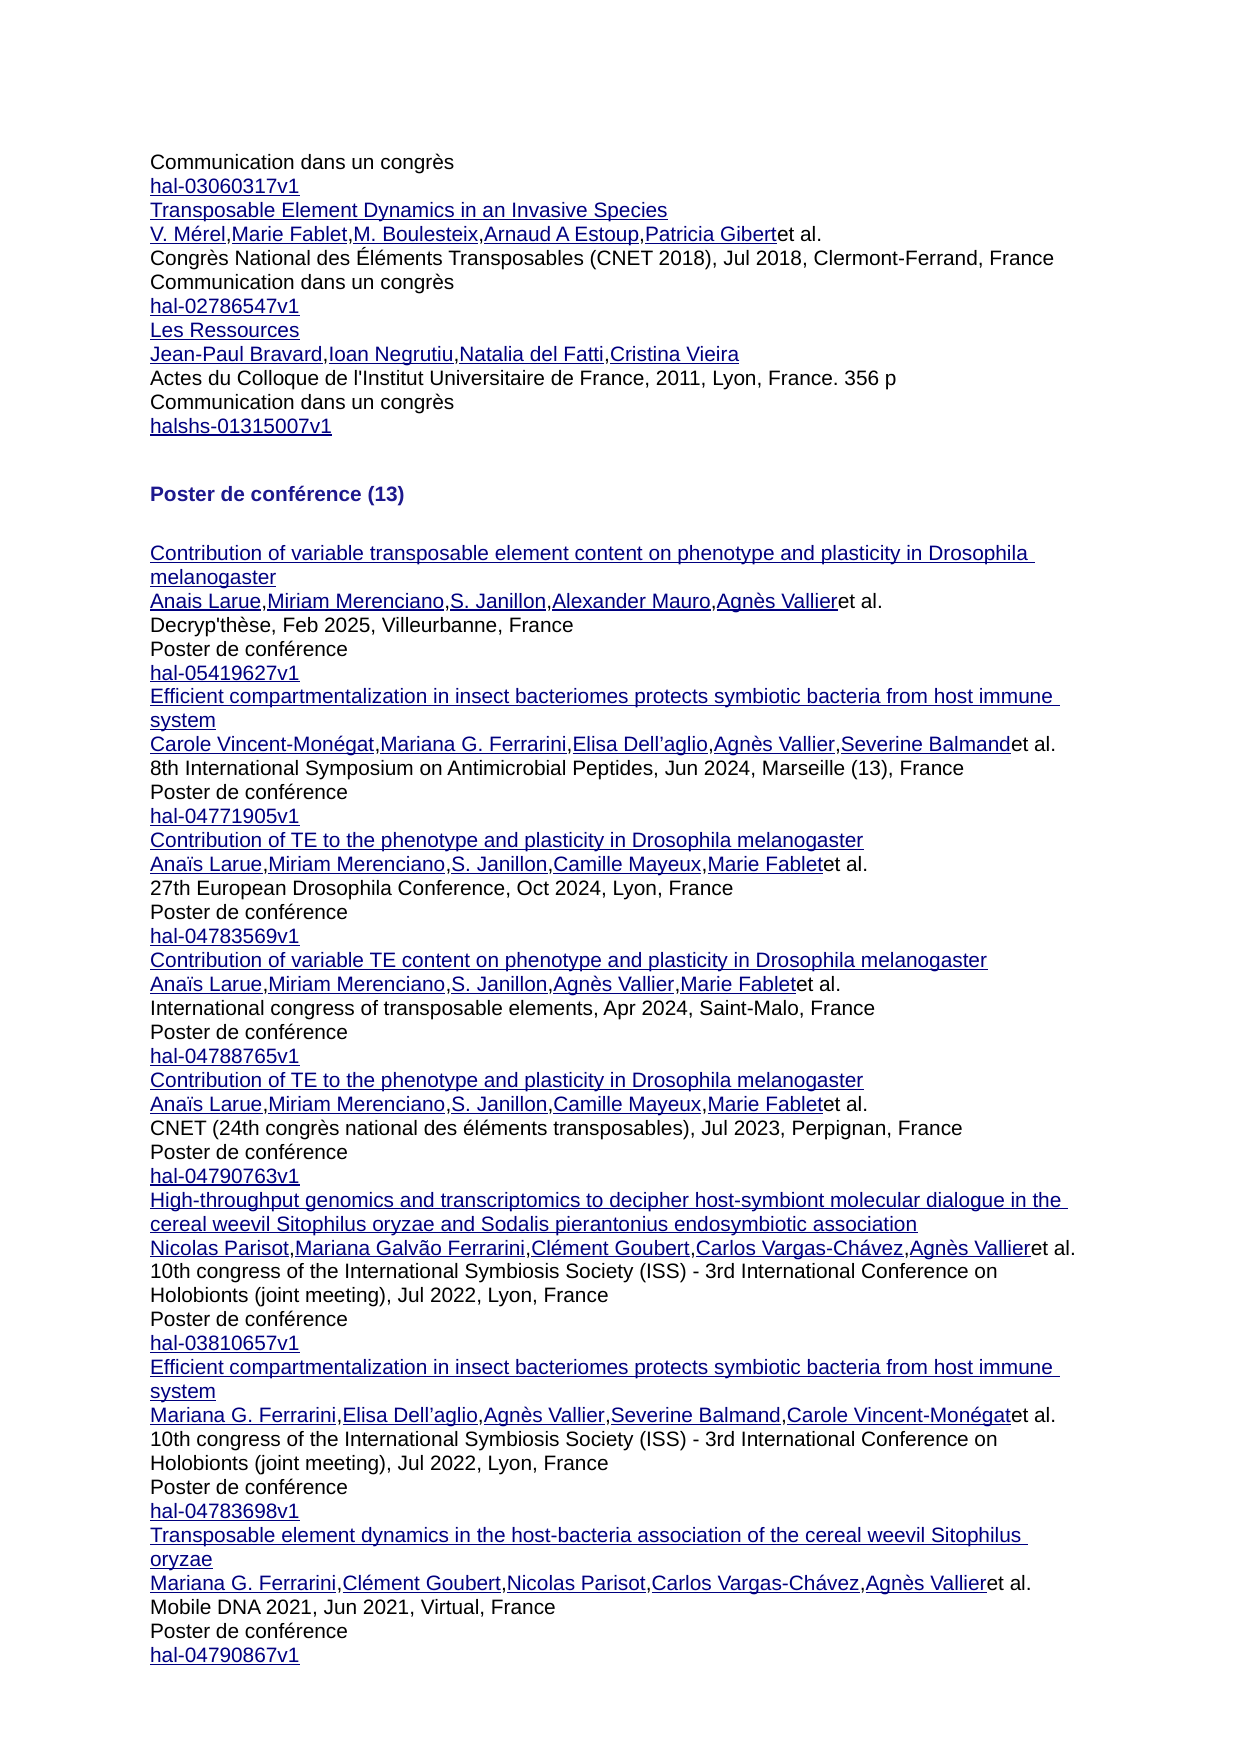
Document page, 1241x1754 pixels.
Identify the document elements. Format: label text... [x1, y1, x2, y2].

table_cell Communication dans un congrès hal-03060317v1 [150, 150, 1090, 198]
table_cell Transposable element dynamics in the host-bacteria association of the cereal weevil Sitophilus oryzae Mariana G. Ferrarini,Clément Goubert,Nicolas Parisot,Carlos Vargas-Chávez,Agnès Vallieret al. Mobile DNA 2021, Jun 2021, Virtual, France Poster de conférence hal-04790867v1 [150, 1523, 1090, 1667]
subtitle Poster de conférence (13) [150, 482, 1090, 506]
table_cell Contribution of variable TE content on phenotype and plasticity in Drosophila melanogaster Anaïs Larue,Miriam Merenciano,S. Janillon,Agnès Vallier,Marie Fabletet al. International congress of transposable elements, Apr 2024, Saint-Malo, France Poster de conférence hal-04788765v1 [150, 948, 1090, 1068]
table_cell Contribution of TE to the phenotype and plasticity in Drosophila melanogaster Anaïs Larue,Miriam Merenciano,S. Janillon,Camille Mayeux,Marie Fabletet al. CNET (24th congrès national des éléments transposables), Jul 2023, Perpignan, France Poster de conférence hal-04790763v1 [150, 1068, 1090, 1187]
table_cell Contribution of TE to the phenotype and plasticity in Drosophila melanogaster Anaïs Larue,Miriam Merenciano,S. Janillon,Camille Mayeux,Marie Fabletet al. 27th European Drosophila Conference, Oct 2024, Lyon, France Poster de conférence hal-04783569v1 [150, 828, 1090, 948]
table_cell Transposable Element Dynamics in an Invasive Species V. Mérel,Marie Fablet,M. Boulesteix,Arnaud A Estoup,Patricia Gibertet al. Congrès National des Éléments Transposables (CNET 2018), Jul 2018, Clermont-Ferrand, France Communication dans un congrès hal-02786547v1 [150, 198, 1090, 318]
table_header Contribution of variable transposable element content on phenotype and plasticity in Drosophila melanogaster Anais Larue,Miriam Merenciano,S. Janillon,Alexander Mauro,Agnès Vallieret al. Decryp'thèse, Feb 2025, Villeurbanne, France Poster de conférence hal-05419627v1 [150, 541, 1090, 684]
table_cell Efficient compartmentalization in insect bacteriomes protects symbiotic bacteria from host immune system Carole Vincent-Monégat,Mariana G. Ferrarini,Elisa Dell’aglio,Agnès Vallier,Severine Balmandet al. 8th International Symposium on Antimicrobial Peptides, Jun 2024, Marseille (13), France Poster de conférence hal-04771905v1 [150, 684, 1090, 828]
table_cell Les Ressources Jean-Paul Bravard,Ioan Negrutiu,Natalia del Fatti,Cristina Vieira Actes du Colloque de l'Institut Universitaire de France, 2011, Lyon, France. 356 p Communication dans un congrès halshs-01315007v1 [150, 318, 1090, 437]
table_cell High-throughput genomics and transcriptomics to decipher host-symbiont molecular dialogue in the cereal weevil Sitophilus oryzae and Sodalis pierantonius endosymbiotic association Nicolas Parisot,Mariana Galvão Ferrarini,Clément Goubert,Carlos Vargas-Chávez,Agnès Vallieret al. 10th congress of the International Symbiosis Society (ISS) - 3rd International Conference on Holobionts (joint meeting), Jul 2022, Lyon, France Poster de conférence hal-03810657v1 [150, 1188, 1090, 1355]
table_cell Efficient compartmentalization in insect bacteriomes protects symbiotic bacteria from host immune system Mariana G. Ferrarini,Elisa Dell’aglio,Agnès Vallier,Severine Balmand,Carole Vincent-Monégatet al. 10th congress of the International Symbiosis Society (ISS) - 3rd International Conference on Holobionts (joint meeting), Jul 2022, Lyon, France Poster de conférence hal-04783698v1 [150, 1355, 1090, 1523]
